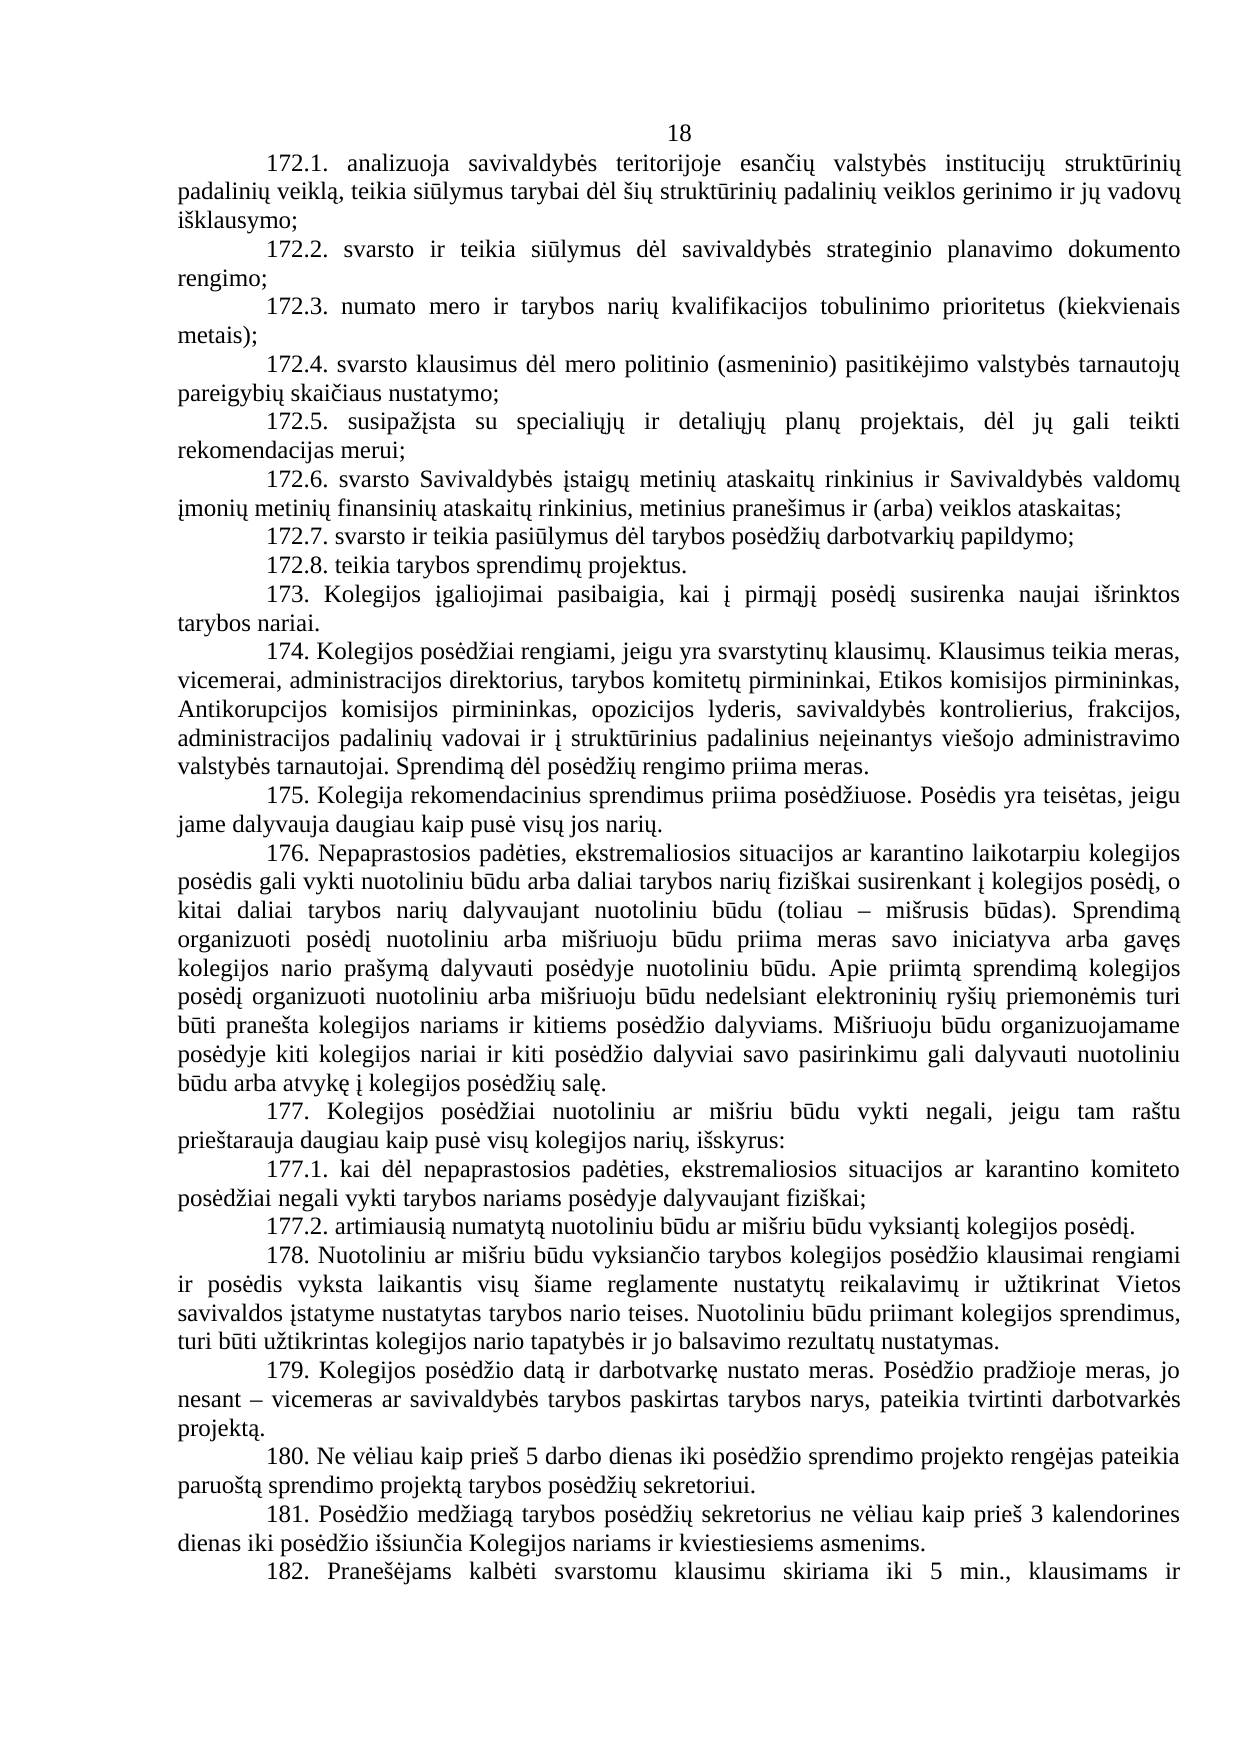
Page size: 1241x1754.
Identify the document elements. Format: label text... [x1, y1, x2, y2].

text 182. Pranešėjams kalbėti svarstomu klausimu skiriama iki 5 min., klausimams ir [177, 1556, 1181, 1585]
text 172.3. numato mero ir tarybos narių kvalifikacijos tobulinimo prioritetus (kiekvienais metais); [177, 291, 1181, 349]
text 172.7. svarsto ir teikia pasiūlymus dėl tarybos posėdžių darbotvarkių papildymo; [177, 521, 1181, 550]
text 172.2. svarsto ir teikia siūlymus dėl savivaldybės strateginio planavimo dokumento rengimo; [177, 234, 1181, 291]
text 178. Nuotoliniu ar mišriu būdu vyksiančio tarybos kolegijos posėdžio klausimai rengiami ir posėdis vyksta laikantis visų šiame reglamente nustatytų reikalavimų ir užtikrinat Vietos savivaldos įstatyme nustatytas tarybos nario teises. Nuotoliniu būdu priimant kolegijos sprendimus, turi būti užtikrintas kolegijos nario tapatybės ir jo balsavimo rezultatų nustatymas. [177, 1240, 1181, 1355]
text 172.6. svarsto Savivaldybės įstaigų metinių ataskaitų rinkinius ir Savivaldybės valdomų įmonių metinių finansinių ataskaitų rinkinius, metinius pranešimus ir (arba) veiklos ataskaitas; [177, 464, 1181, 521]
text 172.1. analizuoja savivaldybės teritorijoje esančių valstybės institucijų struktūrinių padalinių veiklą, teikia siūlymus tarybai dėl šių struktūrinių padalinių veiklos gerinimo ir jų vadovų išklausymo; [177, 148, 1181, 234]
text 175. Kolegija rekomendacinius sprendimus priima posėdžiuose. Posėdis yra teisėtas, jeigu jame dalyvauja daugiau kaip pusė visų jos narių. [177, 780, 1181, 838]
text 180. Ne vėliau kaip prieš 5 darbo dienas iki posėdžio sprendimo projekto rengėjas pateikia paruoštą sprendimo projektą tarybos posėdžių sekretoriui. [177, 1441, 1181, 1499]
text 176. Nepaprastosios padėties, ekstremaliosios situacijos ar karantino laikotarpiu kolegijos posėdis gali vykti nuotoliniu būdu arba daliai tarybos narių fiziškai susirenkant į kolegijos posėdį, o kitai daliai tarybos narių dalyvaujant nuotoliniu būdu (toliau – mišrusis būdas). Sprendimą organizuoti posėdį nuotoliniu arba mišriuoju būdu priima meras savo iniciatyva arba gavęs kolegijos nario prašymą dalyvauti posėdyje nuotoliniu būdu. Apie priimtą sprendimą kolegijos posėdį organizuoti nuotoliniu arba mišriuoju būdu nedelsiant elektroninių ryšių priemonėmis turi būti pranešta kolegijos nariams ir kitiems posėdžio dalyviams. Mišriuoju būdu organizuojamame posėdyje kiti kolegijos nariai ir kiti posėdžio dalyviai savo pasirinkimu gali dalyvauti nuotoliniu būdu arba atvykę į kolegijos posėdžių salę. [177, 838, 1181, 1096]
text 174. Kolegijos posėdžiai rengiami, jeigu yra svarstytinų klausimų. Klausimus teikia meras, vicemerai, administracijos direktorius, tarybos komitetų pirmininkai, Etikos komisijos pirmininkas, Antikorupcijos komisijos pirmininkas, opozicijos lyderis, savivaldybės kontrolierius, frakcijos, administracijos padalinių vadovai ir į struktūrinius padalinius neįeinantys viešojo administravimo valstybės tarnautojai. Sprendimą dėl posėdžių rengimo priima meras. [177, 636, 1181, 780]
text 172.8. teikia tarybos sprendimų projektus. [177, 550, 1181, 579]
text 177.1. kai dėl nepaprastosios padėties, ekstremaliosios situacijos ar karantino komiteto posėdžiai negali vykti tarybos nariams posėdyje dalyvaujant fiziškai; [177, 1154, 1181, 1211]
text 177. Kolegijos posėdžiai nuotoliniu ar mišriu būdu vykti negali, jeigu tam raštu prieštarauja daugiau kaip pusė visų kolegijos narių, išskyrus: [177, 1096, 1181, 1154]
text 179. Kolegijos posėdžio datą ir darbotvarkę nustato meras. Posėdžio pradžioje meras, jo nesant – vicemeras ar savivaldybės tarybos paskirtas tarybos narys, pateikia tvirtinti darbotvarkės projektą. [177, 1355, 1181, 1441]
text 172.5. susipažįsta su specialiųjų ir detaliųjų planų projektais, dėl jų gali teikti rekomendacijas merui; [177, 406, 1181, 464]
text 172.4. svarsto klausimus dėl mero politinio (asmeninio) pasitikėjimo valstybės tarnautojų pareigybių skaičiaus nustatymo; [177, 349, 1181, 406]
text 173. Kolegijos įgaliojimai pasibaigia, kai į pirmąjį posėdį susirenka naujai išrinktos tarybos nariai. [177, 579, 1181, 636]
text 181. Posėdžio medžiagą tarybos posėdžių sekretorius ne vėliau kaip prieš 3 kalendorines dienas iki posėdžio išsiunčia Kolegijos nariams ir kviestiesiems asmenims. [177, 1499, 1181, 1556]
text 177.2. artimiausią numatytą nuotoliniu būdu ar mišriu būdu vyksiantį kolegijos posėdį. [177, 1211, 1181, 1240]
